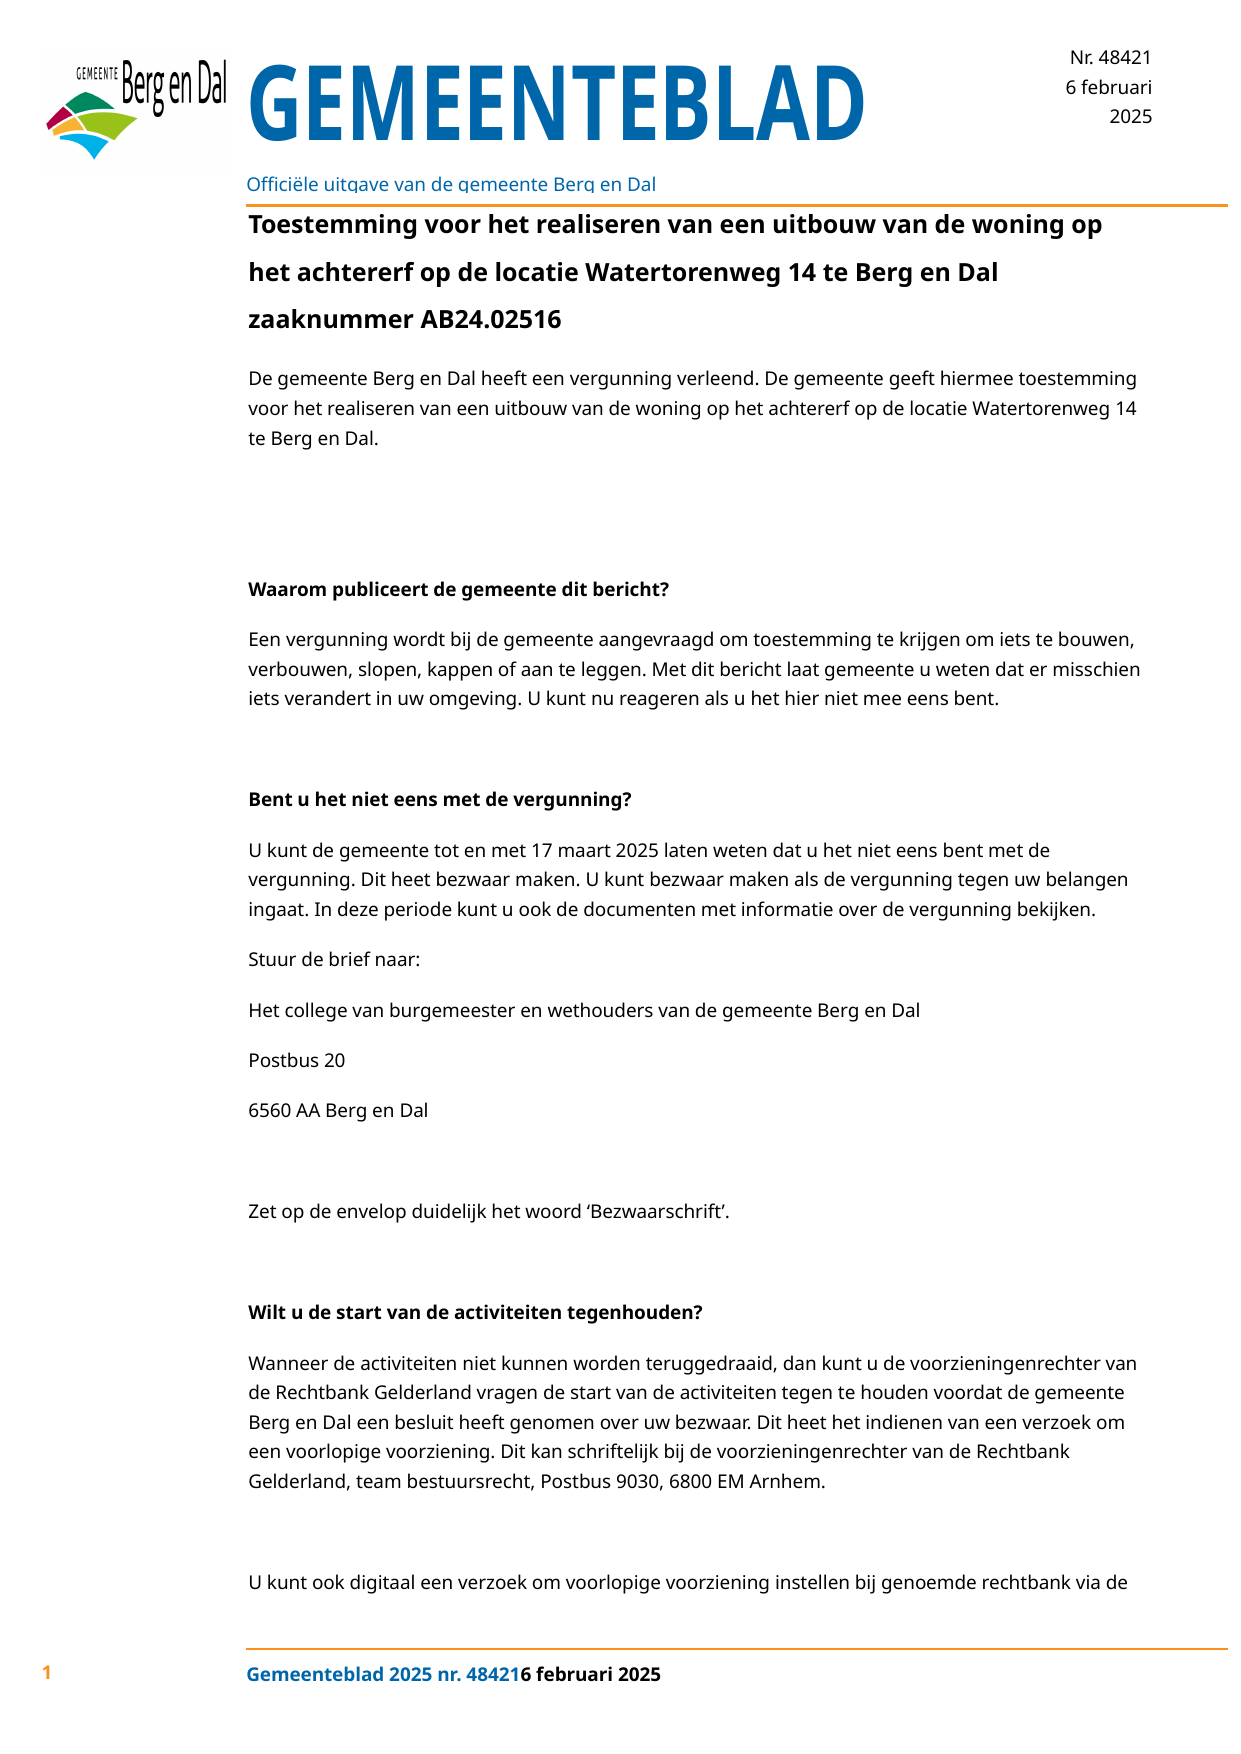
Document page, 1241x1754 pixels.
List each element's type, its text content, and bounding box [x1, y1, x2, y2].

picture [41, 47, 231, 172]
text Bent u het niet eens met de vergunning? [248, 786, 1152, 812]
text Postbus 20 [248, 1047, 1152, 1073]
text Waarom publiceert de gemeente dit bericht? [248, 576, 1152, 602]
text Toestemming voor het realiseren van een uitbouw van de woning op het achtererf op de locatie Watertorenweg 14 te Berg en Dal zaaknummer AB24.02516 [248, 207, 1152, 336]
text Het college van burgemeester en wethouders van de gemeente Berg en Dal [248, 997, 1152, 1022]
text Zet op de envelop duidelijk het woord ‘Bezwaarschrift’. [248, 1198, 1152, 1224]
text U kunt de gemeente tot en met 17 maart 2025 laten weten dat u het niet eens bent met de vergunning. Dit heet bezwaar maken. U kunt bezwaar maken als de vergunning tegen uw belangen ingaat. In deze periode kunt u ook de documenten met informatie over de vergunning bekijken. [248, 837, 1152, 922]
text Een vergunning wordt bij de gemeente aangevraagd om toestemming te krijgen om iets te bouwen, verbouwen, slopen, kappen of aan te leggen. Met dit bericht laat gemeente u weten dat er misschien iets verandert in uw omgeving. U kunt nu reageren als u het hier niet mee eens bent. [248, 626, 1152, 711]
text De gemeente Berg en Dal heeft een vergunning verleend. De gemeente geeft hiermee toestemming voor het realiseren van een uitbouw van de woning op het achtererf op de locatie Watertorenweg 14 te Berg en Dal. [248, 366, 1152, 450]
text U kunt ook digitaal een verzoek om voorlopige voorziening instellen bij genoemde rechtbank via de [248, 1569, 1152, 1594]
text Stuur de brief naar: [248, 946, 1152, 972]
text 6560 AA Berg en Dal [248, 1098, 1152, 1123]
text Wanneer de activiteiten niet kunnen worden teruggedraaid, dan kunt u de voorzieningenrechter van de Rechtbank Gelderland vragen de start van de activiteiten tegen te houden voordat de gemeente Berg en Dal een besluit heeft genomen over uw bezwaar. Dit heet het indienen van een verzoek om een voorlopige voorziening. Dit kan schriftelijk bij de voorzieningenrechter van de Rechtbank Gelderland, team bestuursrecht, Postbus 9030, 6800 EM Arnhem. [248, 1350, 1152, 1494]
text Wilt u de start van de activiteiten tegenhouden? [248, 1299, 1152, 1325]
